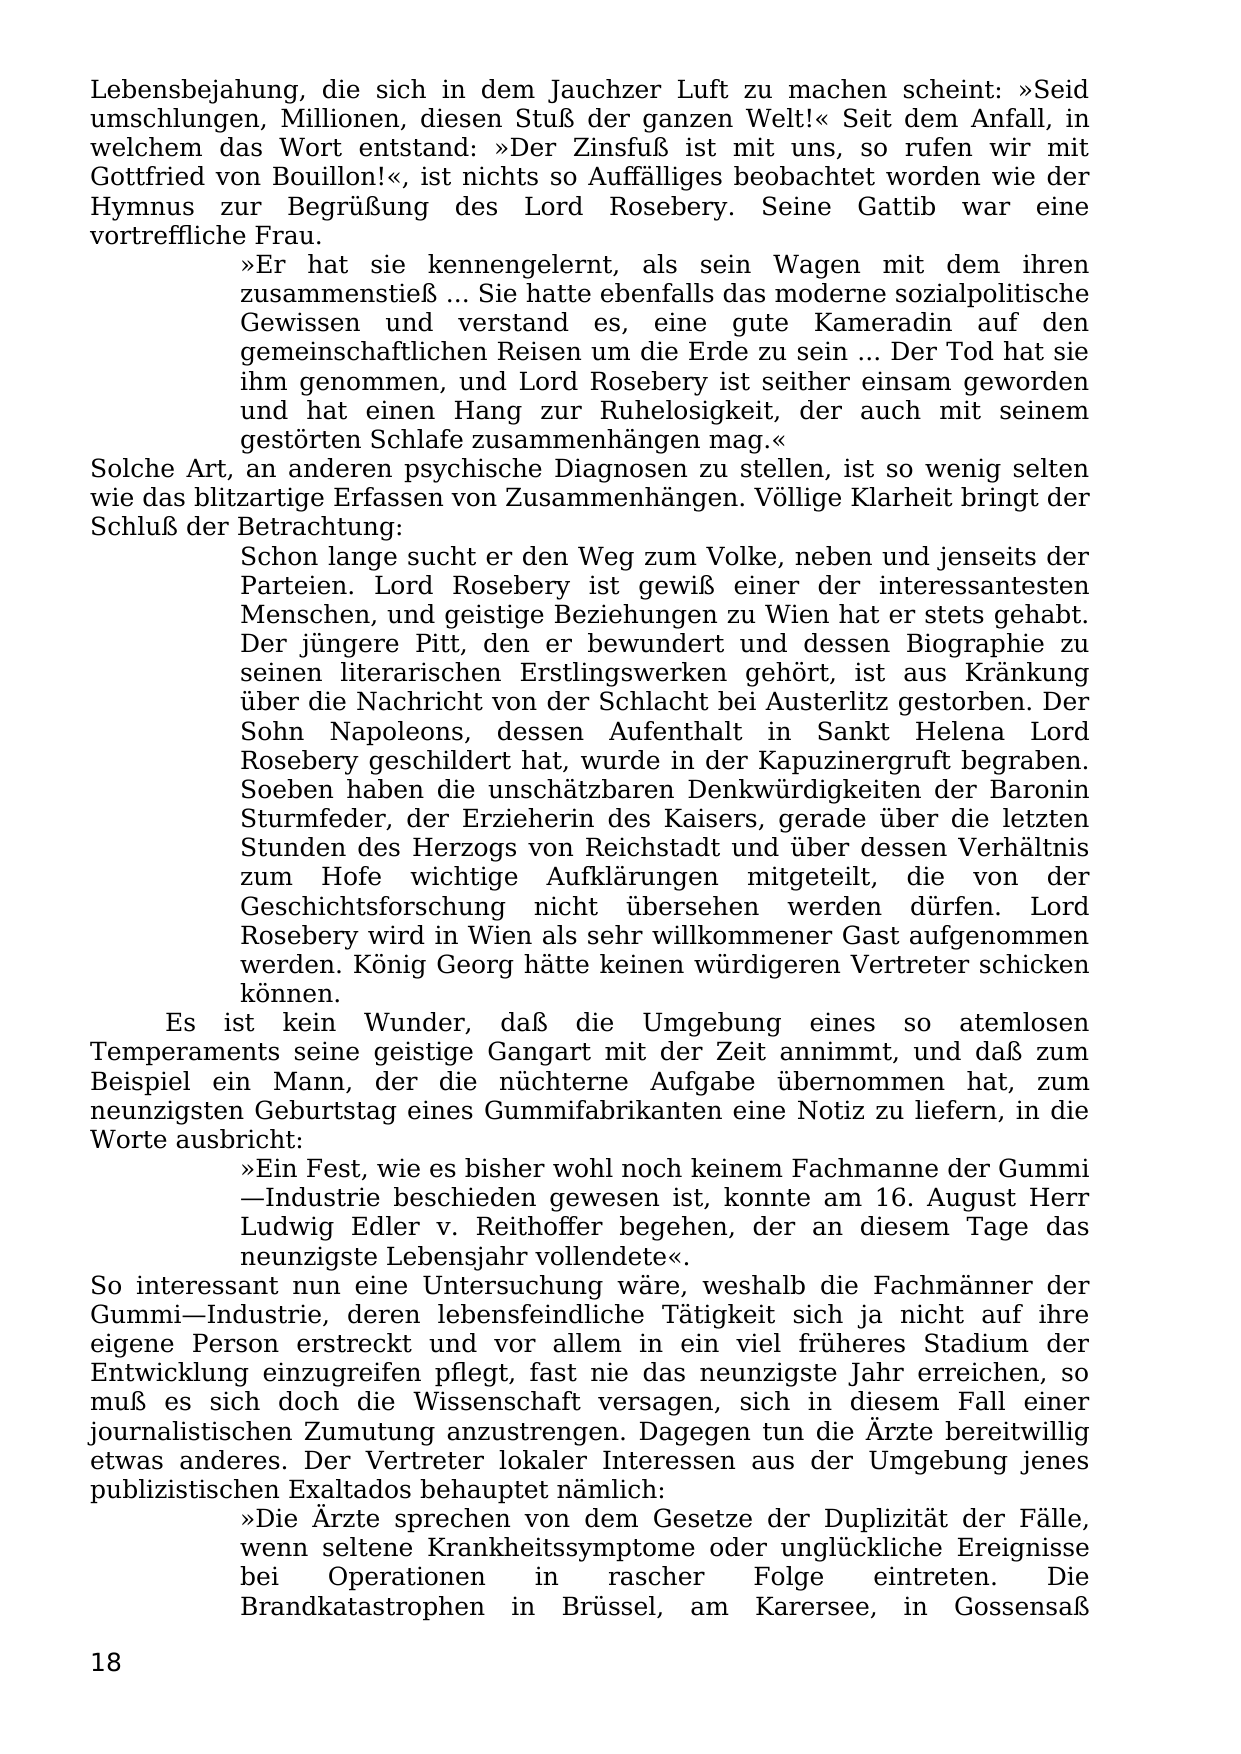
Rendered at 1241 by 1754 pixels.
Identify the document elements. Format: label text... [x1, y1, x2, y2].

text »Er hat sie kennengelernt, als sein Wagen mit dem ihren zusammenstieß ... Sie hatte ebenfalls das moderne sozialpolitische Gewissen und verstand es, eine gute Kameradin auf den gemeinschaftlichen Reisen um die Erde zu sein ... Der Tod hat sie ihm genommen, und Lord Rosebery ist seither einsam geworden und hat einen Hang zur Ruhelosigkeit, der auch mit seinem gestörten Schlafe zusammenhängen mag.« [240, 250, 1091, 454]
text Schon lange sucht er den Weg zum Volke, neben und jenseits der Parteien. Lord Rosebery ist gewiß einer der interessantesten Menschen, und geistige Beziehungen zu Wien hat er stets gehabt. Der jüngere Pitt, den er bewundert und dessen Biographie zu seinen literarischen Erstlingswerken gehört, ist aus Kränkung über die Nachricht von der Schlacht bei Austerlitz gestorben. Der Sohn Napoleons, dessen Aufenthalt in Sankt Helena Lord Rosebery geschildert hat, wurde in der Kapuzinergruft begraben. Soeben haben die unschätzbaren Denkwürdigkeiten der Baronin Sturmfeder, der Erzieherin des Kaisers, gerade über die letzten Stunden des Herzogs von Reichstadt und über dessen Verhältnis zum Hofe wichtige Aufklärungen mitgeteilt, die von der Geschichtsforschung nicht übersehen werden dürfen. Lord Rosebery wird in Wien als sehr willkommener Gast aufgenommen werden. König Georg hätte keinen würdigeren Vertreter schicken können. [240, 542, 1091, 1008]
text Es ist kein Wunder, daß die Umgebung eines so atemlosen Temperaments seine geistige Gangart mit der Zeit annimmt, und daß zum Beispiel ein Mann, der die nüchterne Aufgabe übernommen hat, zum neunzigsten Geburtstag eines Gummifabrikanten eine Notiz zu liefern, in die Worte ausbricht: [90, 1008, 1091, 1154]
text »Die Ärzte sprechen von dem Gesetze der Duplizität der Fälle, wenn seltene Krankheitssymptome oder unglückliche Ereignisse bei Operationen in rascher Folge eintreten. Die Brandkatastrophen in Brüssel, am Karersee, in Gossensaß [240, 1504, 1091, 1621]
text Lebensbejahung, die sich in dem Jauchzer Luft zu machen scheint: »Seid umschlungen, Millionen, diesen Stuß der ganzen Welt!« Seit dem Anfall, in welchem das Wort entstand: »Der Zinsfuß ist mit uns, so rufen wir mit Gottfried von Bouillon!«, ist nichts so Auffälliges beobachtet worden wie der Hymnus zur Begrüßung des Lord Rosebery. Seine Gattib war eine vortreffliche Frau. [90, 75, 1091, 250]
text »Ein Fest, wie es bisher wohl noch keinem Fachmanne der Gummi—Industrie beschieden gewesen ist, konnte am 16. August Herr Ludwig Edler v. Reithoffer begehen, der an diesem Tage das neunzigste Lebensjahr vollendete«. [240, 1154, 1091, 1271]
text Solche Art, an anderen psychische Diagnosen zu stellen, ist so wenig selten wie das blitzartige Erfassen von Zusammenhängen. Völlige Klarheit bringt der Schluß der Betrachtung: [90, 454, 1091, 542]
text So interessant nun eine Untersuchung wäre, weshalb die Fachmänner der Gummi—Industrie, deren lebensfeindliche Tätigkeit sich ja nicht auf ihre eigene Person erstreckt und vor allem in ein viel früheres Stadium der Entwicklung einzugreifen pflegt, fast nie das neunzigste Jahr erreichen, so muß es sich doch die Wissenschaft versagen, sich in diesem Fall einer journalistischen Zumutung anzustrengen. Dagegen tun die Ärzte bereitwillig etwas anderes. Der Vertreter lokaler Interessen aus der Umgebung jenes publizistischen Exaltados behauptet nämlich: [90, 1271, 1091, 1504]
